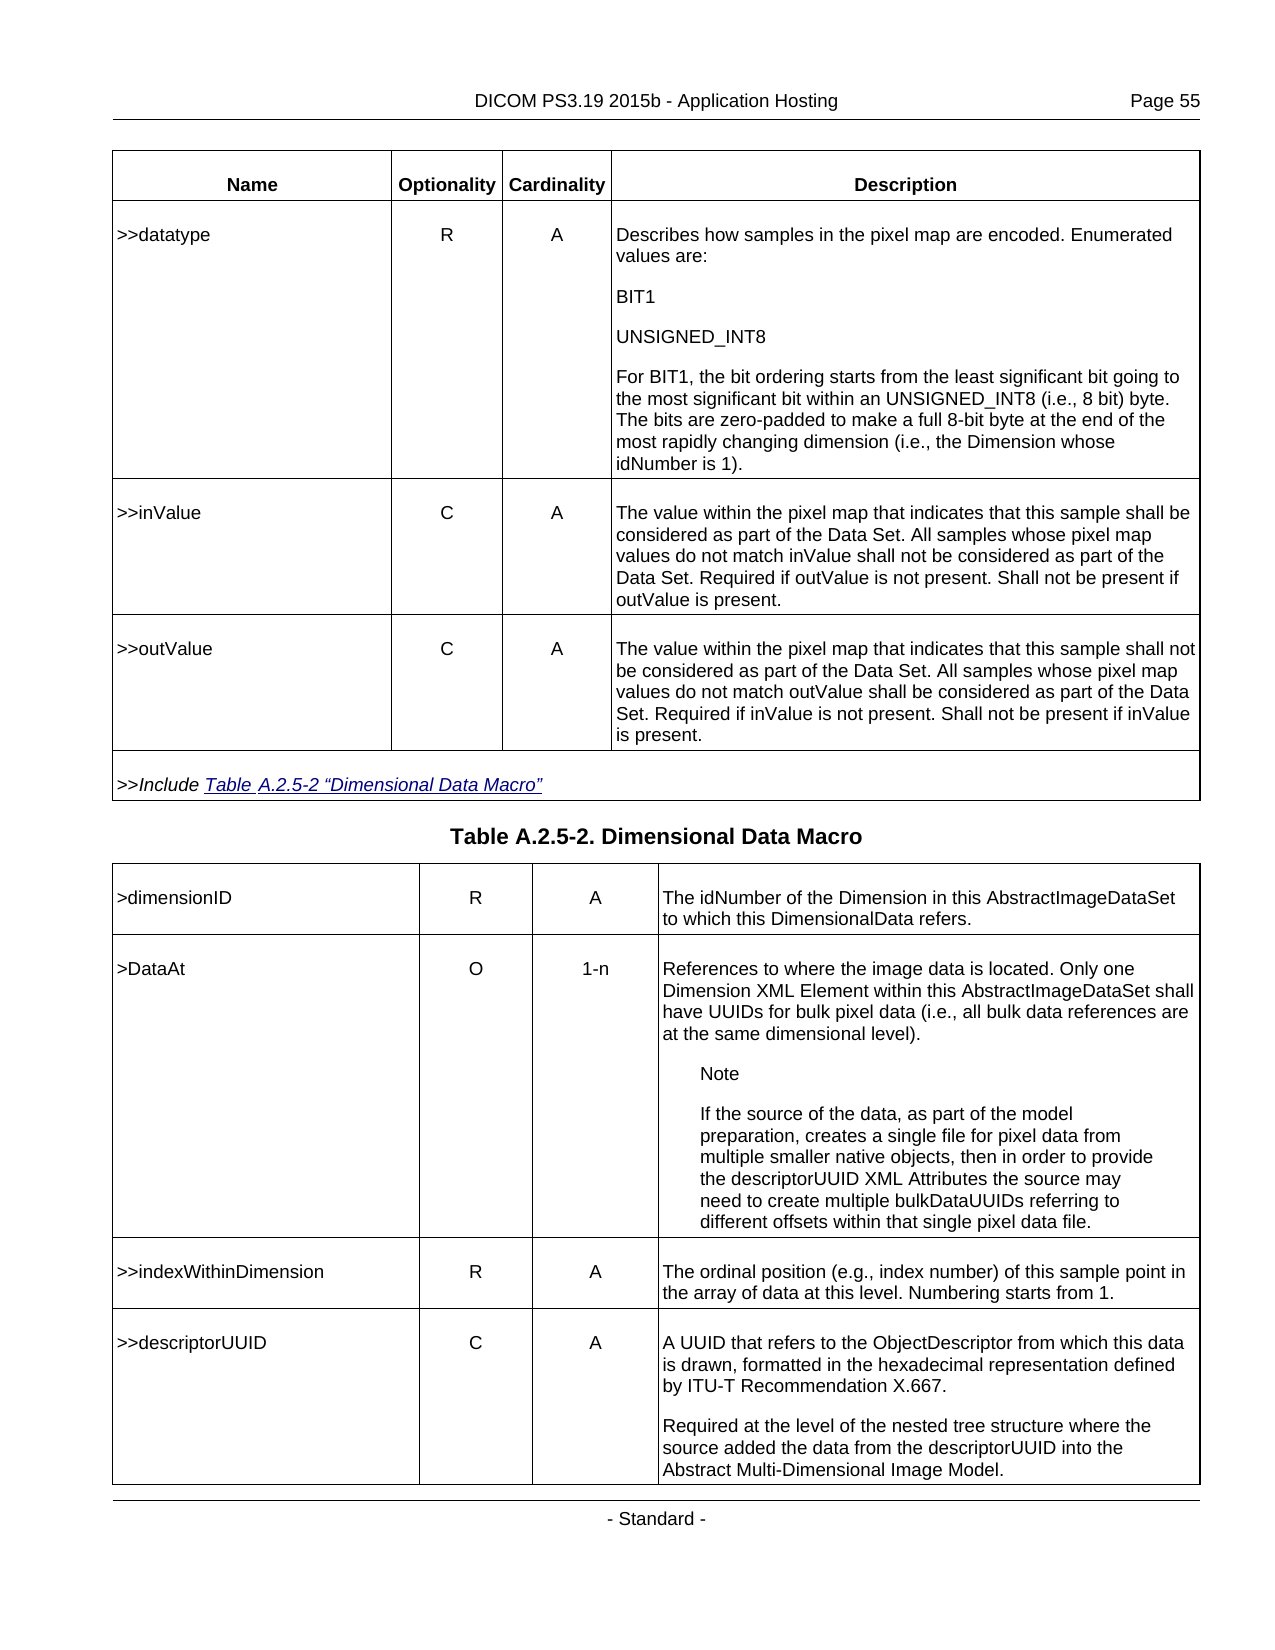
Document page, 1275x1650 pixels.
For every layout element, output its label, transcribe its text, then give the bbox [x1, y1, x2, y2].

table_cell >>Include Table A.2.5-2 “Dimensional Data Macro” [113, 751, 1199, 800]
table_cell C [392, 479, 502, 614]
table_header A [533, 864, 658, 934]
table_cell A [533, 1309, 658, 1484]
table_header >dimensionID [113, 864, 419, 934]
table_cell A [503, 615, 611, 750]
table_cell A [533, 1238, 658, 1308]
table_cell O [420, 935, 532, 1237]
table_header Cardinality [503, 151, 611, 200]
table_cell A UUID that refers to the ObjectDescriptor from which this data is drawn, formatted in the hexadecimal representation defined by ITU-T Recommendation X.667. Required at the level of the nested tree structure where the source added the data from the descriptorUUID into the Abstract Multi-Dimensional Image Model. [659, 1309, 1199, 1484]
table_cell References to where the image data is located. Only one Dimension XML Element within this AbstractImageDataSet shall have UUIDs for bulk pixel data (i.e., all bulk data references are at the same dimensional level). Note If the source of the data, as part of the model preparation, creates a single file for pixel data from multiple smaller native objects, then in order to provide the descriptorUUID XML Attributes the source may need to create multiple bulkDataUUIDs referring to different offsets within that single pixel data file. [659, 935, 1199, 1237]
table_header Name [113, 151, 391, 200]
table_cell A [503, 479, 611, 614]
table_cell >>outValue [113, 615, 391, 750]
table_cell R [392, 201, 502, 478]
table_header The idNumber of the Dimension in this AbstractImageDataSet to which this DimensionalData refers. [659, 864, 1199, 934]
table_cell Describes how samples in the pixel map are encoded. Enumerated values are: BIT1 UNSIGNED_INT8 For BIT1, the bit ordering starts from the least significant bit going to the most significant bit within an UNSIGNED_INT8 (i.e., 8 bit) byte. The bits are zero-padded to make a full 8-bit byte at the end of the most rapidly changing dimension (i.e., the Dimension whose idNumber is 1). [612, 201, 1199, 478]
table_cell >DataAt [113, 935, 419, 1237]
table_cell >>descriptorUUID [113, 1309, 419, 1484]
table_cell >>datatype [113, 201, 391, 478]
table_cell R [420, 1238, 532, 1308]
table_header Optionality [392, 151, 502, 200]
table_cell >>indexWithinDimension [113, 1238, 419, 1308]
table_header R [420, 864, 532, 934]
table_cell The value within the pixel map that indicates that this sample shall be considered as part of the Data Set. All samples whose pixel map values do not match inValue shall not be considered as part of the Data Set. Required if outValue is not present. Shall not be present if outValue is present. [612, 479, 1199, 614]
text Table A.2.5-2. Dimensional Data Macro [112, 823, 1200, 849]
table_cell The value within the pixel map that indicates that this sample shall not be considered as part of the Data Set. All samples whose pixel map values do not match outValue shall be considered as part of the Data Set. Required if inValue is not present. Shall not be present if inValue is present. [612, 615, 1199, 750]
table_header Description [612, 151, 1199, 200]
table_cell C [420, 1309, 532, 1484]
table_cell >>inValue [113, 479, 391, 614]
table_cell 1-n [533, 935, 658, 1237]
table_cell A [503, 201, 611, 478]
table_cell C [392, 615, 502, 750]
table_cell The ordinal position (e.g., index number) of this sample point in the array of data at this level. Numbering starts from 1. [659, 1238, 1199, 1308]
